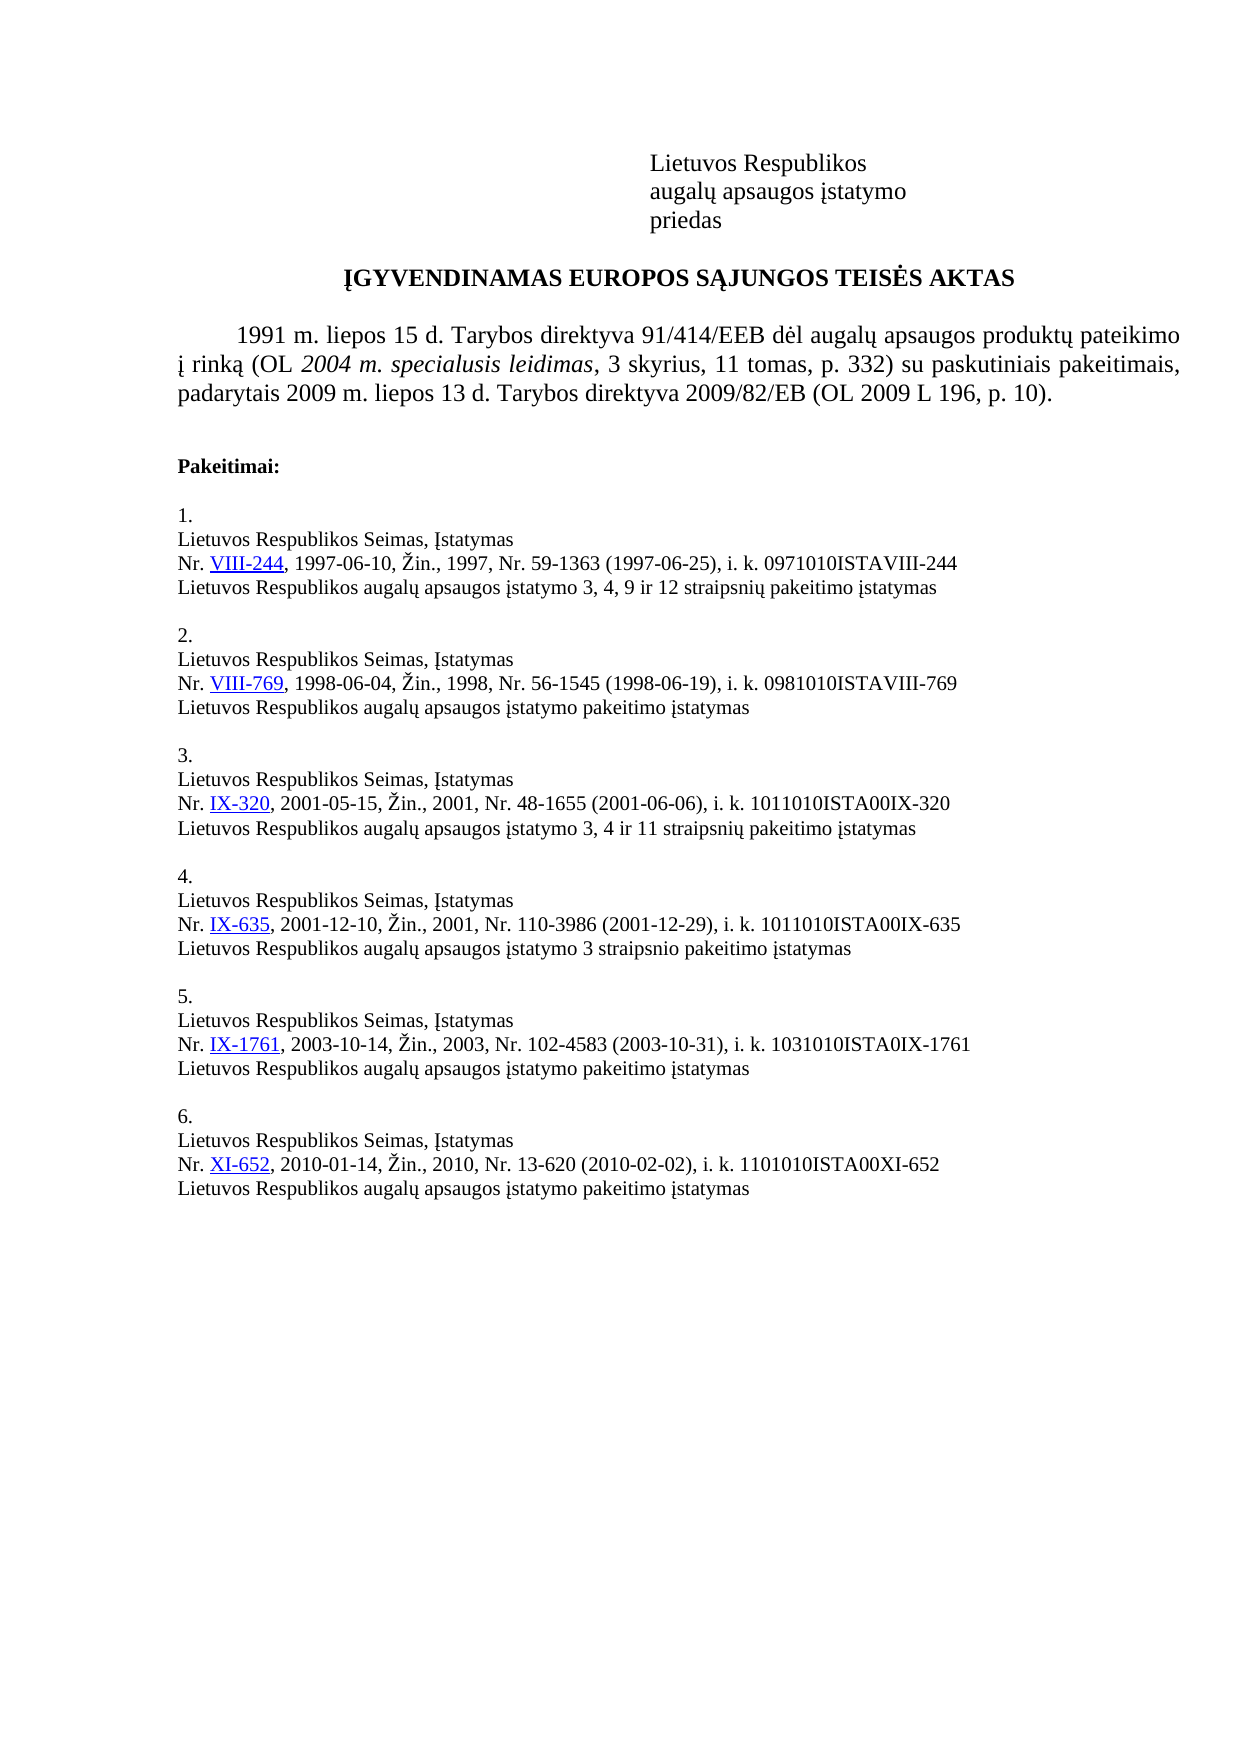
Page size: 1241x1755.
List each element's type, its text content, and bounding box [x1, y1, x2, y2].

text ĮGYVENDINAMAS EUROPOS SĄJUNGOS TEISĖS AKTAS [177, 263, 1181, 291]
text Lietuvos Respublikos augalų apsaugos įstatymo 3, 4, 9 ir 12 straipsnių pakeitimo įstatymas [177, 575, 1181, 599]
text Lietuvos Respublikos Seimas, Įstatymas [177, 1008, 1181, 1032]
text Nr. VIII-244, 1997-06-10, Žin., 1997, Nr. 59-1363 (1997-06-25), i. k. 0971010ISTAVIII-244 [177, 551, 1181, 575]
text augalų apsaugos įstatymo [649, 176, 1181, 205]
text Lietuvos Respublikos Seimas, Įstatymas [177, 647, 1181, 671]
text Nr. IX-320, 2001-05-15, Žin., 2001, Nr. 48-1655 (2001-06-06), i. k. 1011010ISTA00IX-320 [177, 791, 1181, 815]
text Nr. VIII-769, 1998-06-04, Žin., 1998, Nr. 56-1545 (1998-06-19), i. k. 0981010ISTAVIII-769 [177, 671, 1181, 695]
text Lietuvos Respublikos augalų apsaugos įstatymo 3 straipsnio pakeitimo įstatymas [177, 936, 1181, 960]
text Nr. XI-652, 2010-01-14, Žin., 2010, Nr. 13-620 (2010-02-02), i. k. 1101010ISTA00XI-652 [177, 1152, 1181, 1176]
text Lietuvos Respublikos augalų apsaugos įstatymo 3, 4 ir 11 straipsnių pakeitimo įstatymas [177, 815, 1181, 839]
text Nr. IX-635, 2001-12-10, Žin., 2001, Nr. 110-3986 (2001-12-29), i. k. 1011010ISTA00IX-635 [177, 912, 1181, 936]
text 1. [177, 503, 1181, 527]
text 2. [177, 623, 1181, 647]
text Lietuvos Respublikos augalų apsaugos įstatymo pakeitimo įstatymas [177, 695, 1181, 719]
text Lietuvos Respublikos Seimas, Įstatymas [177, 1128, 1181, 1152]
text 4. [177, 863, 1181, 888]
text Nr. IX-1761, 2003-10-14, Žin., 2003, Nr. 102-4583 (2003-10-31), i. k. 1031010ISTA0IX-1761 [177, 1032, 1181, 1056]
text 1991 m. liepos 15 d. Tarybos direktyva 91/414/EEB dėl augalų apsaugos produktų pateikimo į rinką (OL 2004 m. specialusis leidimas, 3 skyrius, 11 tomas, p. 332) su paskutiniais pakeitimais, padarytais 2009 m. liepos 13 d. Tarybos direktyva 2009/82/EB (OL 2009 L 196, p. 10). [177, 320, 1181, 406]
text 3. [177, 743, 1181, 767]
text Pakeitimai: [177, 454, 1181, 478]
text 5. [177, 984, 1181, 1008]
text Lietuvos Respublikos Seimas, Įstatymas [177, 527, 1181, 551]
text Lietuvos Respublikos Seimas, Įstatymas [177, 888, 1181, 912]
text Lietuvos Respublikos Seimas, Įstatymas [177, 767, 1181, 791]
text Lietuvos Respublikos augalų apsaugos įstatymo pakeitimo įstatymas [177, 1056, 1181, 1080]
text 6. [177, 1104, 1181, 1128]
text priedas [649, 205, 1181, 234]
text Lietuvos Respublikos augalų apsaugos įstatymo pakeitimo įstatymas [177, 1176, 1181, 1200]
text Lietuvos Respublikos [649, 148, 1181, 176]
